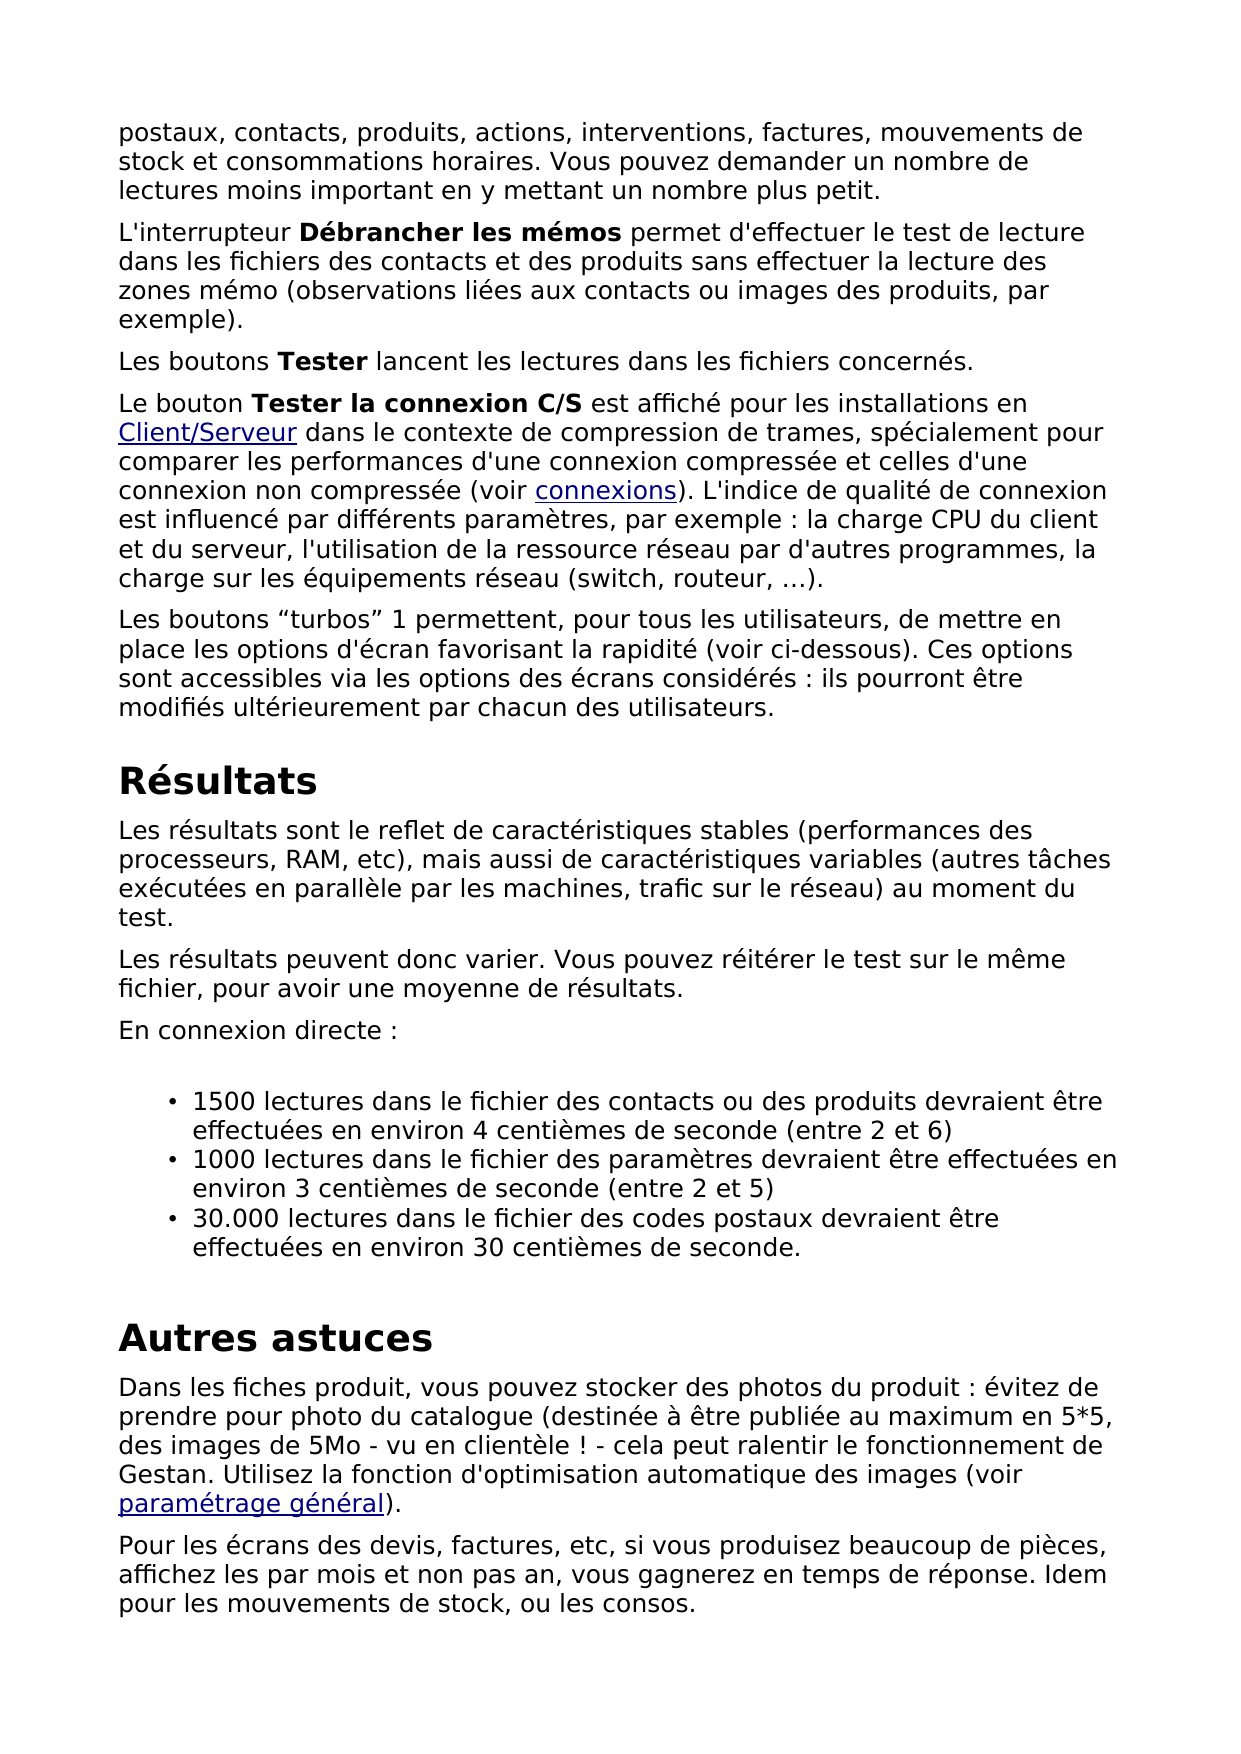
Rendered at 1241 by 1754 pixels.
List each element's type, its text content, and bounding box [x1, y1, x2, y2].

text Les résultats peuvent donc varier. Vous pouvez réitérer le test sur le même fichier, pour avoir une moyenne de résultats. [118, 945, 1122, 1003]
text Les résultats sont le reflet de caractéristiques stables (performances des processeurs, RAM, etc), mais aussi de caractéristiques variables (autres tâches exécutées en parallèle par les machines, trafic sur le réseau) au moment du test. [118, 816, 1122, 933]
list 1500 lectures dans le fichier des contacts ou des produits devraient être effectuées en environ 4 centièmes de seconde (entre 2 et 6) [177, 1087, 1122, 1145]
text Dans les fiches produit, vous pouvez stocker des photos du produit : évitez de prendre pour photo du catalogue (destinée à être publiée au maximum en 5*5, des images de 5Mo - vu en clientèle ! - cela peut ralentir le fonctionnement de Gestan. Utilisez la fonction d'optimisation automatique des images (voir paramétrage général). [118, 1373, 1122, 1518]
subtitle Autres astuces [118, 1317, 1122, 1360]
text En connexion directe : [118, 1016, 1122, 1045]
text Les boutons Tester lancent les lectures dans les fichiers concernés. [118, 347, 1122, 376]
text Pour les écrans des devis, factures, etc, si vous produisez beaucoup de pièces, affichez les par mois et non pas an, vous gagnerez en temps de réponse. Idem pour les mouvements de stock, ou les consos. [118, 1531, 1122, 1618]
text L'interrupteur Débrancher les mémos permet d'effectuer le test de lecture dans les fichiers des contacts et des produits sans effectuer la lecture des zones mémo (observations liées aux contacts ou images des produits, par exemple). [118, 218, 1122, 335]
list 1000 lectures dans le fichier des paramètres devraient être effectuées en environ 3 centièmes de seconde (entre 2 et 5) [177, 1145, 1122, 1204]
text postaux, contacts, produits, actions, interventions, factures, mouvements de stock et consommations horaires. Vous pouvez demander un nombre de lectures moins important en y mettant un nombre plus petit. [118, 118, 1122, 206]
list 30.000 lectures dans le fichier des codes postaux devraient être effectuées en environ 30 centièmes de seconde. [177, 1204, 1122, 1262]
text Le bouton Tester la connexion C/S est affiché pour les installations en Client/Serveur dans le contexte de compression de trames, spécialement pour comparer les performances d'une connexion compressée et celles d'une connexion non compressée (voir connexions). L'indice de qualité de connexion est influencé par différents paramètres, par exemple : la charge CPU du client et du serveur, l'utilisation de la ressource réseau par d'autres programmes, la charge sur les équipements réseau (switch, routeur, …). [118, 389, 1122, 593]
subtitle Résultats [118, 760, 1122, 803]
text Les boutons “turbos” 1 permettent, pour tous les utilisateurs, de mettre en place les options d'écran favorisant la rapidité (voir ci-dessous). Ces options sont accessibles via les options des écrans considérés : ils pourront être modifiés ultérieurement par chacun des utilisateurs. [118, 606, 1122, 722]
